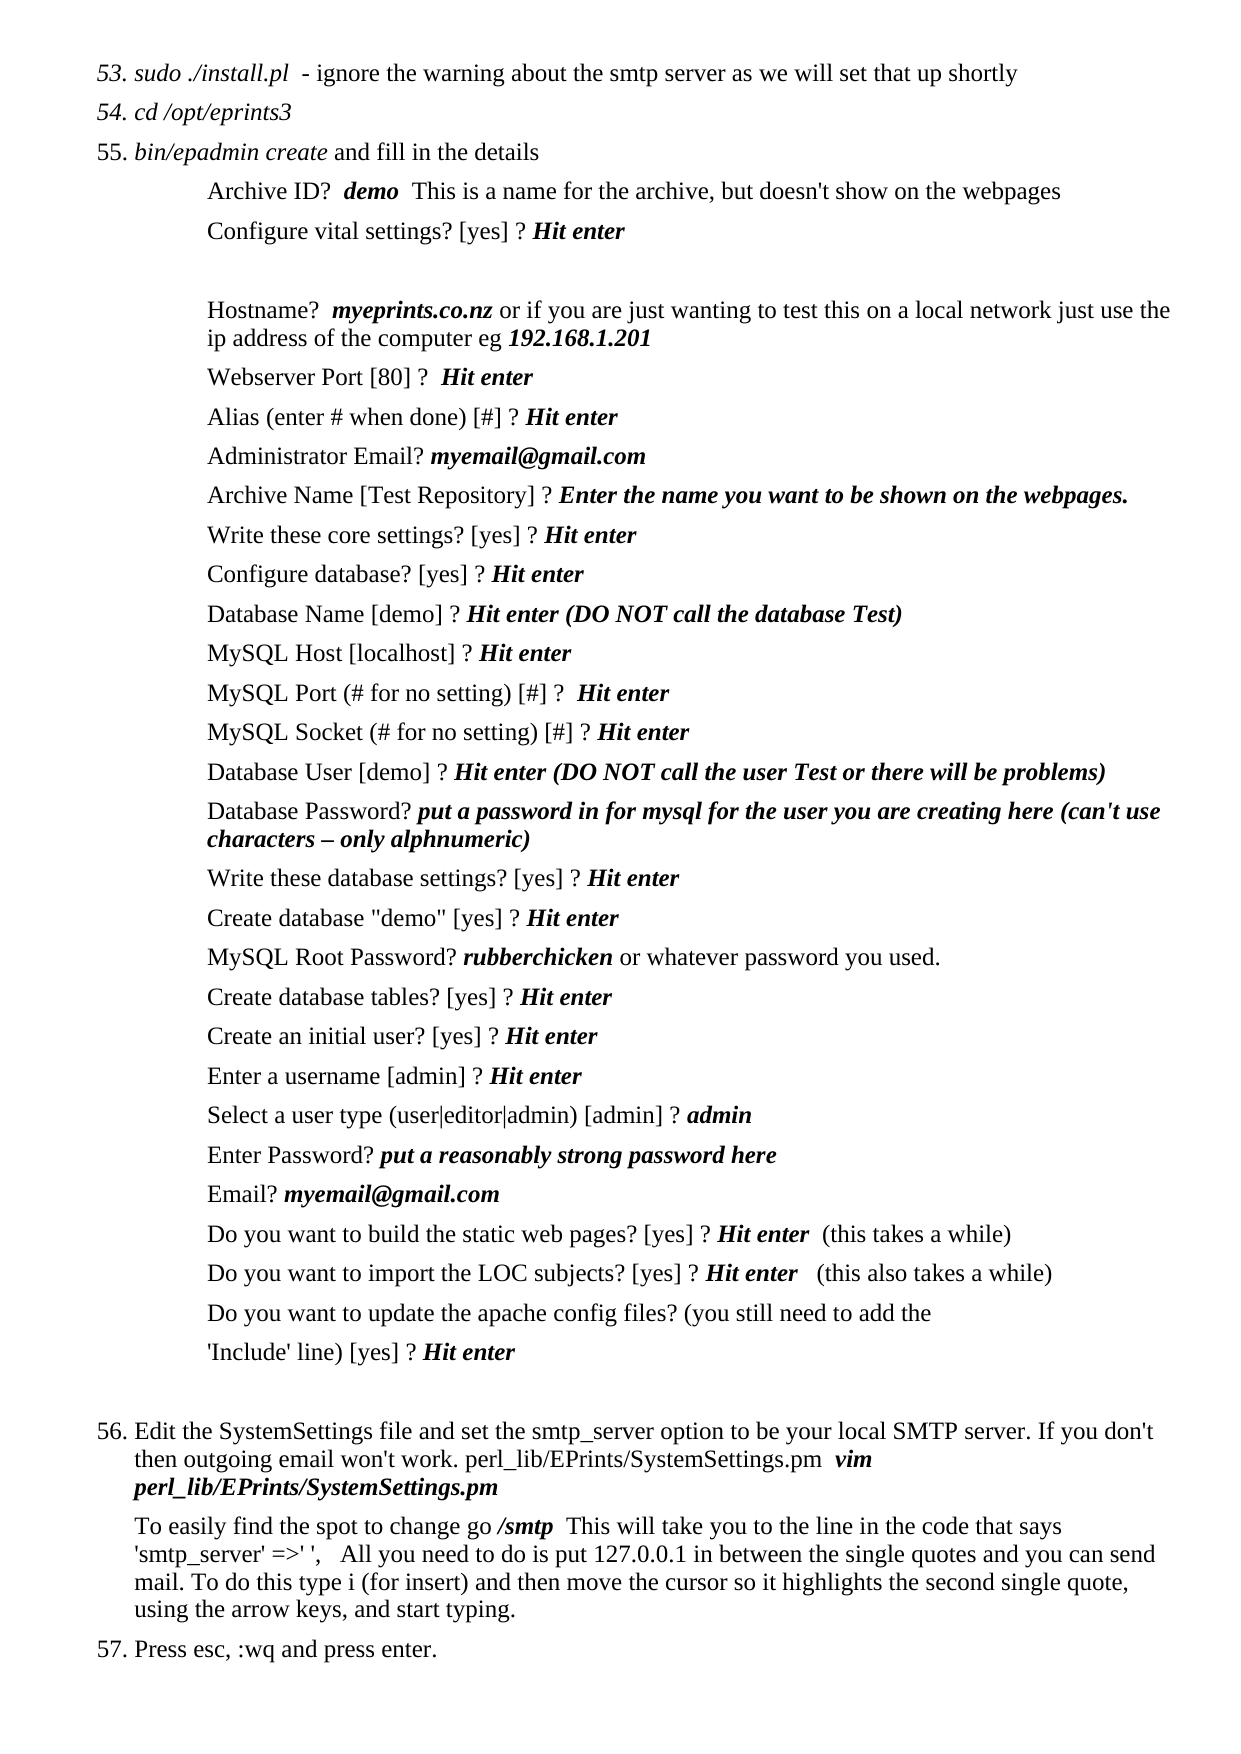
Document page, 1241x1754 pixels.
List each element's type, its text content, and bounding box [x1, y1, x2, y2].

text Do you want to import the LOC subjects? [yes] ? Hit enter (this also takes a while) [207, 1259, 1181, 1287]
text Do you want to update the apache config files? (you still need to add the [207, 1299, 1181, 1327]
text Do you want to build the static web pages? [yes] ? Hit enter (this takes a while) [207, 1220, 1181, 1248]
text Webserver Port [80] ? Hit enter [207, 363, 1181, 391]
list Edit the SystemSettings file and set the smtp_server option to be your local SMTP server. If you don't then outgoing email won't work. perl_lib/EPrints/SystemSettings.pm vim perl_lib/EPrints/SystemSettings.pm [97, 1417, 1181, 1500]
text Create an initial user? [yes] ? Hit enter [207, 1022, 1181, 1050]
list cd /opt/eprints3 [97, 98, 1181, 126]
text Create database tables? [yes] ? Hit enter [207, 983, 1181, 1011]
text Create database "demo" [yes] ? Hit enter [207, 904, 1181, 932]
text MySQL Socket (# for no setting) [#] ? Hit enter [207, 718, 1181, 746]
text MySQL Root Password? rubberchicken or whatever password you used. [207, 943, 1181, 971]
text Database User [demo] ? Hit enter (DO NOT call the user Test or there will be problems) [207, 758, 1181, 786]
text Configure vital settings? [yes] ? Hit enter [207, 217, 1181, 245]
list sudo ./install.pl - ignore the warning about the smtp server as we will set that up shortly [97, 59, 1181, 87]
list To easily find the spot to change go /smtp This will take you to the line in the code that says 'smtp_server' =>' ', All you need to do is put 127.0.0.1 in between the single quotes and you can send mail. To do this type i (for insert) and then move the cursor so it highlights the second single quote, using the arrow keys, and start typing. [97, 1512, 1181, 1623]
text Archive ID? demo This is a name for the archive, but doesn't show on the webpages [207, 177, 1181, 205]
text Enter Password? put a reasonably strong password here [207, 1141, 1181, 1169]
list Press esc, :wq and press enter. [97, 1635, 1181, 1662]
text Write these core settings? [yes] ? Hit enter [207, 521, 1181, 549]
text Enter a username [admin] ? Hit enter [207, 1062, 1181, 1090]
text Configure database? [yes] ? Hit enter [207, 561, 1181, 588]
text 'Include' line) [yes] ? Hit enter [207, 1338, 1181, 1366]
text Write these database settings? [yes] ? Hit enter [207, 864, 1181, 892]
text Administrator Email? myemail@gmail.com [207, 442, 1181, 470]
text MySQL Host [localhost] ? Hit enter [207, 639, 1181, 667]
text Archive Name [Test Repository] ? Enter the name you want to be shown on the webpages. [207, 482, 1181, 509]
text Email? myemail@gmail.com [207, 1180, 1181, 1208]
text MySQL Port (# for no setting) [#] ? Hit enter [207, 679, 1181, 707]
text Select a user type (user|editor|admin) [admin] ? admin [207, 1101, 1181, 1129]
text Database Password? put a password in for mysql for the user you are creating here (can't use characters – only alphnumeric) [207, 797, 1181, 853]
text Database Name [demo] ? Hit enter (DO NOT call the database Test) [207, 600, 1181, 628]
list bin/epadmin create and fill in the details [97, 138, 1181, 166]
text Hostname? myeprints.co.nz or if you are just wanting to test this on a local network just use the ip address of the computer eg 192.168.1.201 [207, 296, 1181, 351]
text Alias (enter # when done) [#] ? Hit enter [207, 403, 1181, 430]
